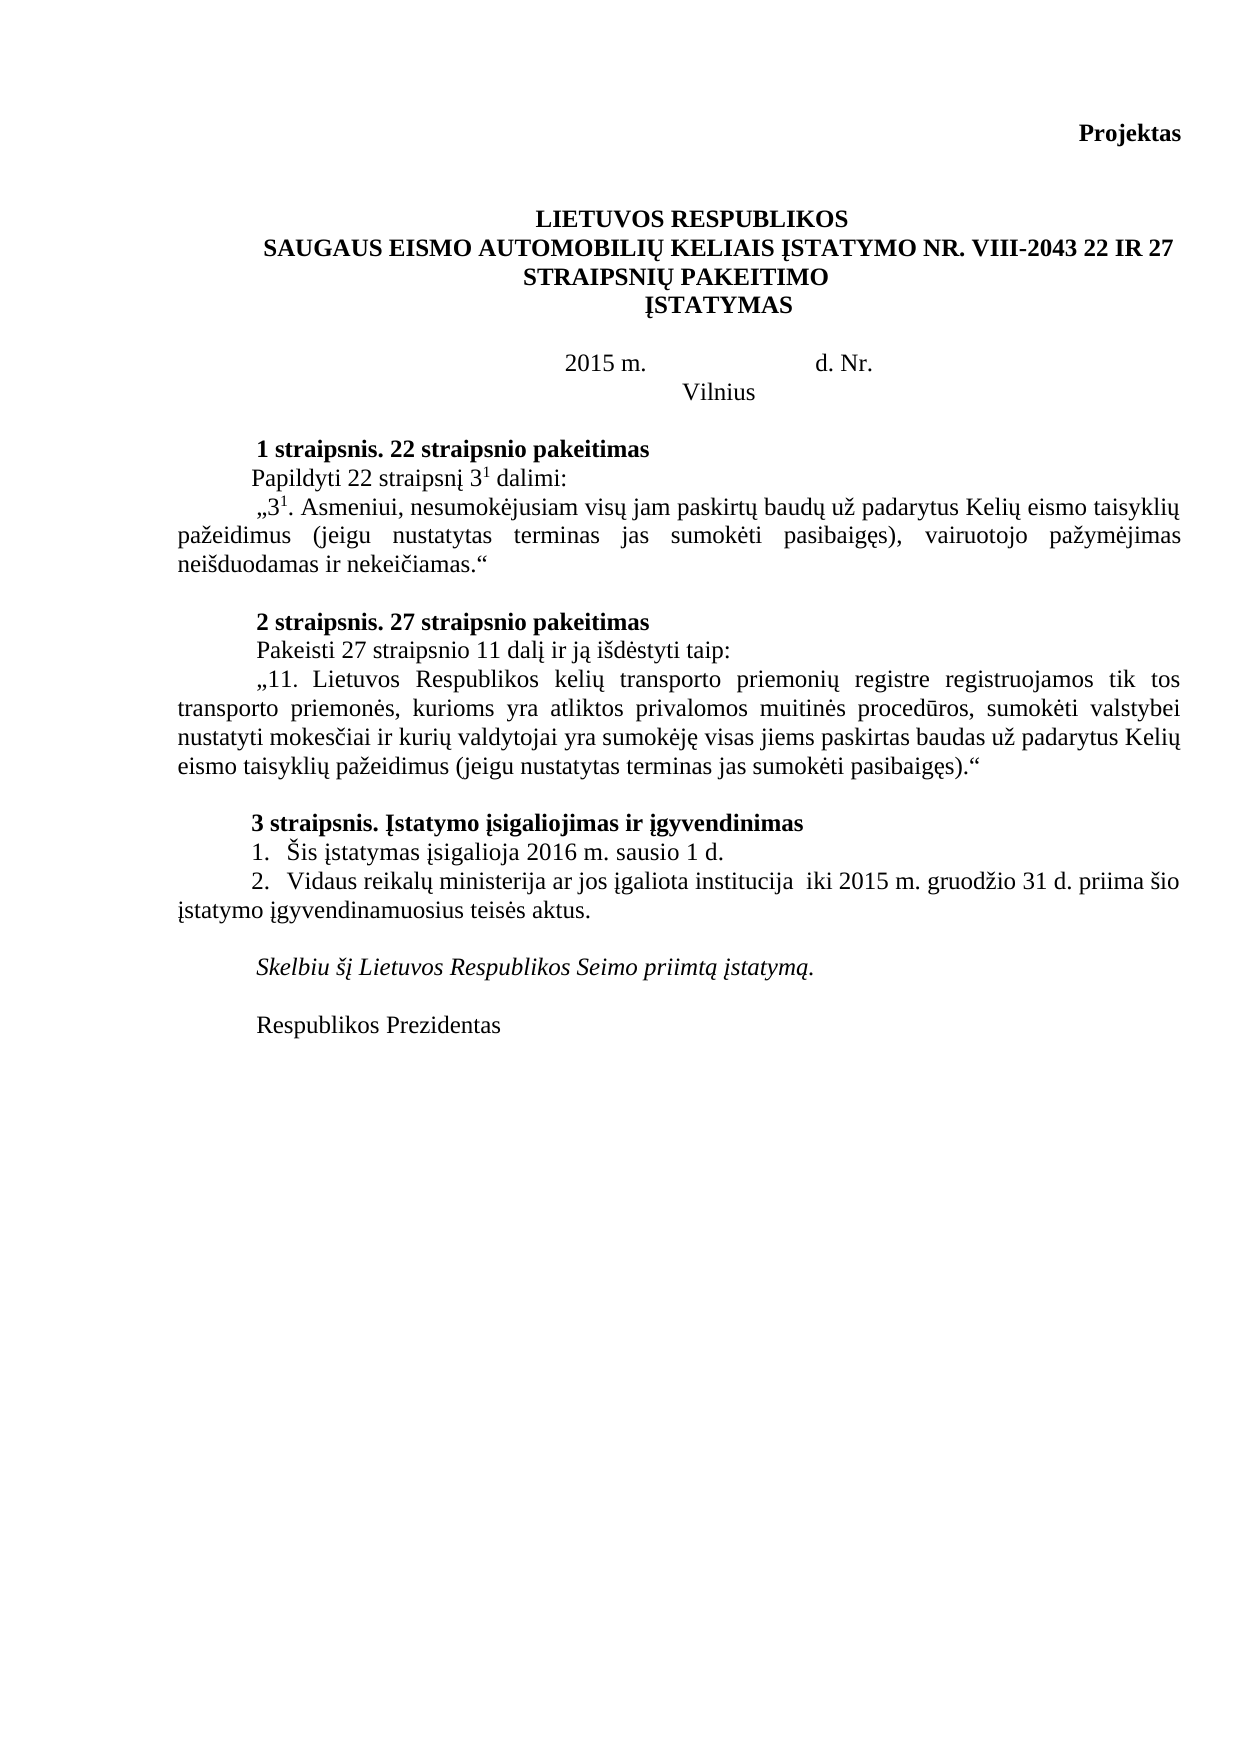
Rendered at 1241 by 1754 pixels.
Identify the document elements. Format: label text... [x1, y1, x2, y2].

text „31. Asmeniui, nesumokėjusiam visų jam paskirtų baudų už padarytus Kelių eismo taisyklių pažeidimus (jeigu nustatytas terminas jas sumokėti pasibaigęs), vairuotojo pažymėjimas neišduodamas ir nekeičiamas.“ [177, 492, 1181, 578]
text Respublikos Prezidentas [177, 1010, 1181, 1038]
text Projektas [177, 118, 1181, 147]
text 1. Šis įstatymas įsigalioja 2016 m. sausio 1 d. [177, 837, 1181, 866]
text 2. Vidaus reikalų ministerija ar jos įgaliota institucija iki 2015 m. gruodžio 31 d. priima šio įstatymo įgyvendinamuosius teisės aktus. [177, 866, 1181, 923]
text SAUGAUS EISMO AUTOMOBILIŲ KELIAIS ĮSTATYMO NR. VIII-2043 22 IR 27 STRAIPSNIŲ PAKEITIMO [177, 233, 1181, 291]
text Skelbiu šį Lietuvos Respublikos Seimo priimtą įstatymą. [177, 952, 1181, 981]
text ĮSTATYMAS [177, 291, 1181, 319]
text 3 straipsnis. Įstatymo įsigaliojimas ir įgyvendinimas [177, 808, 1181, 837]
text LIETUVOS RESPUBLIKOS [473, 204, 1181, 233]
text Papildyti 22 straipsnį 31 dalimi: [177, 463, 1181, 492]
text Pakeisti 27 straipsnio 11 dalį ir ją išdėstyti taip: [177, 636, 1181, 664]
text 2 straipsnis. 27 straipsnio pakeitimas [177, 607, 1181, 636]
text 2015 m. d. Nr. [177, 348, 1181, 377]
text „11. Lietuvos Respublikos kelių transporto priemonių registre registruojamos tik tos transporto priemonės, kurioms yra atliktos privalomos muitinės procedūros, sumokėti valstybei nustatyti mokesčiai ir kurių valdytojai yra sumokėję visas jiems paskirtas baudas už padarytus Kelių eismo taisyklių pažeidimus (jeigu nustatytas terminas jas sumokėti pasibaigęs).“ [177, 664, 1181, 780]
text Vilnius [177, 377, 1181, 406]
text 1 straipsnis. 22 straipsnio pakeitimas [177, 434, 1181, 463]
